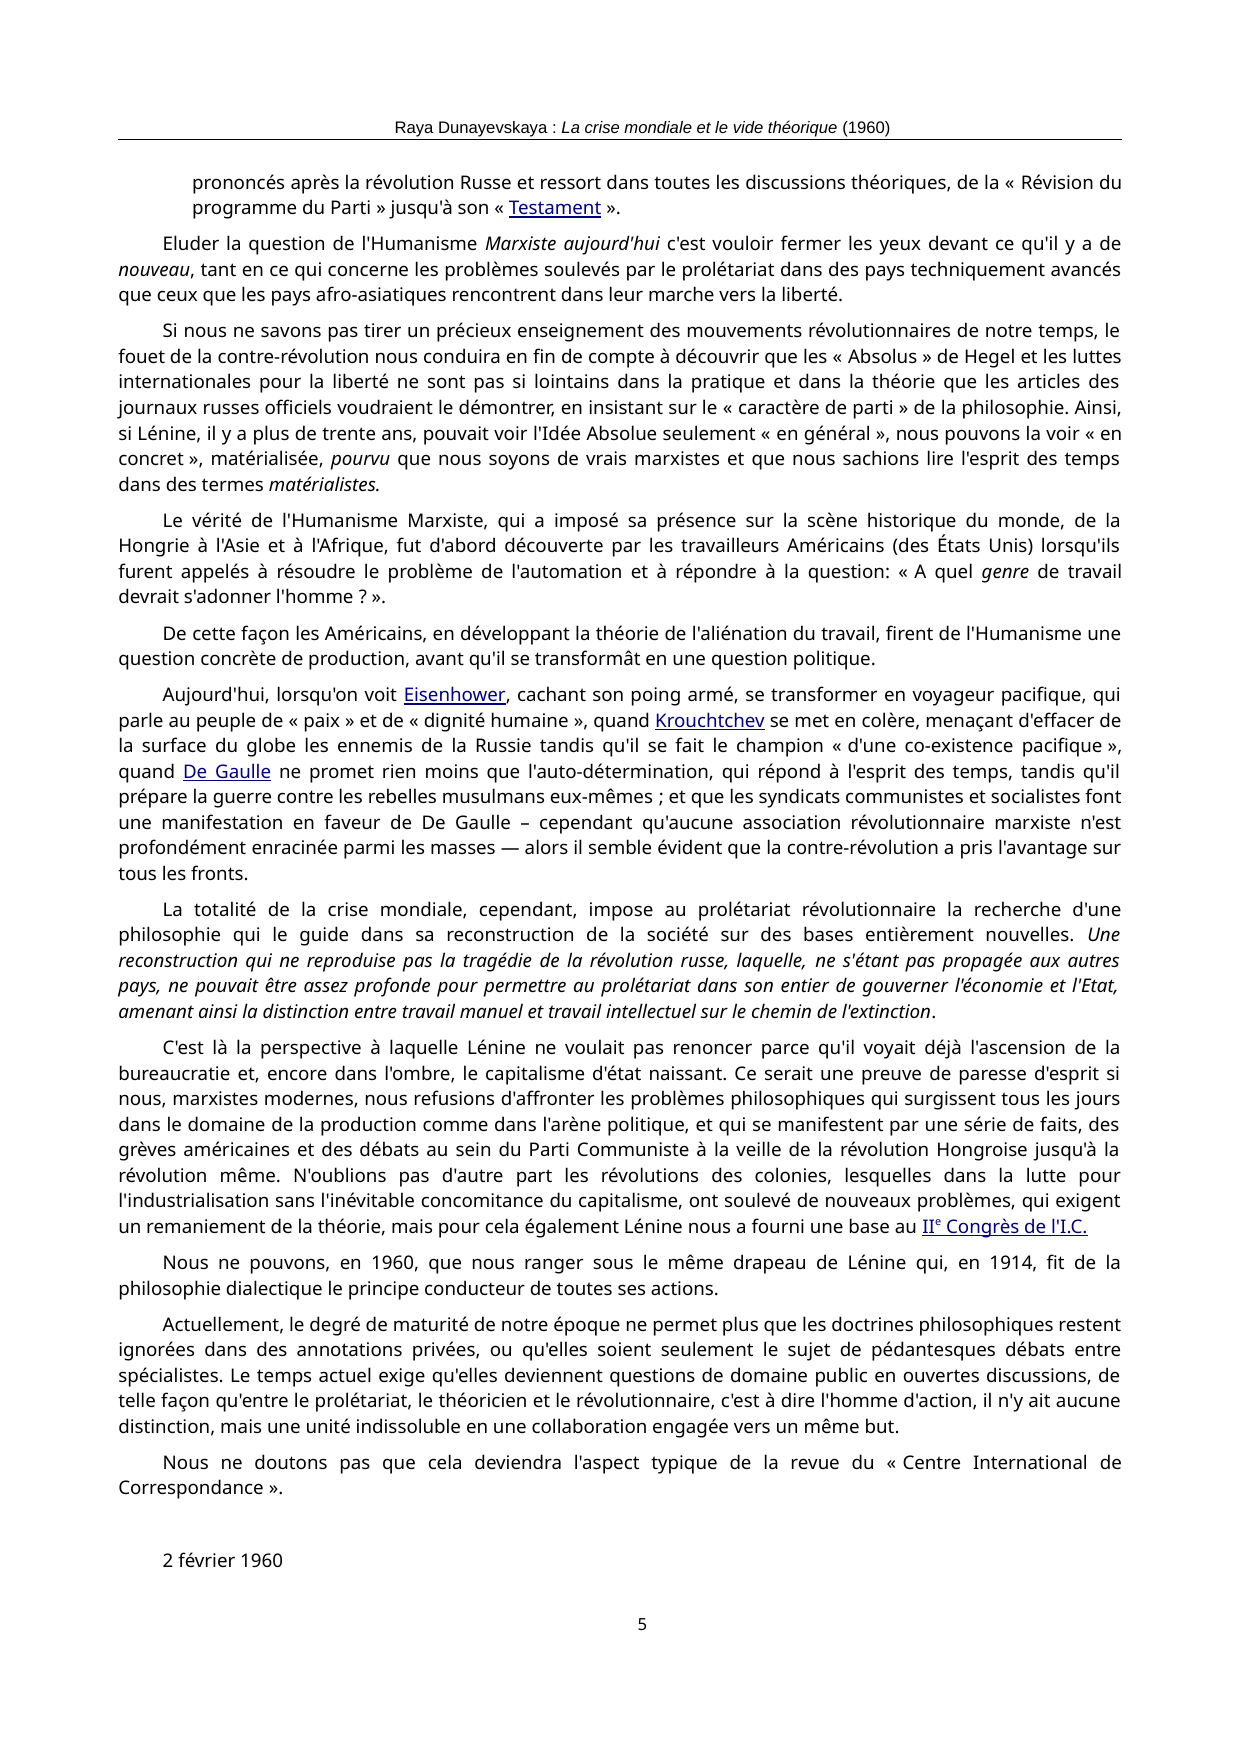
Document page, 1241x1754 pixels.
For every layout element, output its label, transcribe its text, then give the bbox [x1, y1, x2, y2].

text Eluder la question de l'Humanisme Marxiste aujourd'hui c'est vouloir fermer les yeux devant ce qu'il y a de nouveau, tant en ce qui concerne les problèmes soulevés par le prolétariat dans des pays techniquement avancés que ceux que les pays afro-asiatiques rencontrent dans leur marche vers la liberté. [118, 231, 1122, 307]
text Si nous ne savons pas tirer un précieux enseignement des mouvements révolutionnaires de notre temps, le fouet de la contre-révolution nous conduira en fin de compte à découvrir que les « Absolus » de Hegel et les luttes internationales pour la liberté ne sont pas si lointains dans la pratique et dans la théorie que les articles des journaux russes officiels voudraient le démontrer, en insistant sur le « caractère de parti » de la philosophie. Ainsi, si Lénine, il y a plus de trente ans, pouvait voir l'Idée Absolue seulement « en général », nous pouvons la voir « en concret », matérialisée, pourvu que nous soyons de vrais marxistes et que nous sachions lire l'esprit des temps dans des termes matérialistes. [118, 318, 1122, 496]
text Nous ne doutons pas que cela deviendra l'aspect typique de la revue du « Centre International de Correspondance ». [118, 1449, 1122, 1500]
text Le vérité de l'Humanisme Marxiste, qui a imposé sa présence sur la scène historique du monde, de la Hongrie à l'Asie et à l'Afrique, fut d'abord découverte par les travailleurs Américains (des États Unis) lorsqu'ils furent appelés à résoudre le problème de l'automation et à répondre à la question: « A quel genre de travail devrait s'adonner l'homme ? ». [118, 507, 1122, 609]
text 2 février 1960 [118, 1547, 1122, 1572]
text De cette façon les Américains, en développant la théorie de l'aliénation du travail, firent de l'Humanisme une question concrète de production, avant qu'il se transformât en une question politique. [118, 620, 1122, 671]
text Nous ne pouvons, en 1960, que nous ranger sous le même drapeau de Lénine qui, en 1914, fit de la philosophie dialectique le principe conducteur de toutes ses actions. [118, 1249, 1122, 1300]
text La totalité de la crise mondiale, cependant, impose au prolétariat révolutionnaire la recherche d'une philosophie qui le guide dans sa reconstruction de la société sur des bases entièrement nouvelles. Une reconstruction qui ne reproduise pas la tragédie de la révolution russe, laquelle, ne s'étant pas propagée aux autres pays, ne pouvait être assez profonde pour permettre au prolétariat dans son entier de gouverner l'économie et l'Etat, amenant ainsi la distinction entre travail manuel et travail intellectuel sur le chemin de l'extinction. [118, 896, 1122, 1024]
text C'est là la perspective à laquelle Lénine ne voulait pas renoncer parce qu'il voyait déjà l'ascension de la bureaucratie et, encore dans l'ombre, le capitalisme d'état naissant. Ce serait une preuve de paresse d'esprit si nous, marxistes modernes, nous refusions d'affronter les problèmes philosophiques qui surgissent tous les jours dans le domaine de la production comme dans l'arène politique, et qui se manifestent par une série de faits, des grèves américaines et des débats au sein du Parti Communiste à la veille de la révolution Hongroise jusqu'à la révolution même. N'oublions pas d'autre part les révolutions des colonies, lesquelles dans la lutte pour l'industrialisation sans l'inévitable concomitance du capitalisme, ont soulevé de nouveaux problèmes, qui exigent un remaniement de la théorie, mais pour cela également Lénine nous a fourni une base au IIe Congrès de l'I.C. [118, 1034, 1122, 1239]
text Actuellement, le degré de maturité de notre époque ne permet plus que les doctrines philosophiques restent ignorées dans des annotations privées, ou qu'elles soient seulement le sujet de pédantesques débats entre spécialistes. Le temps actuel exige qu'elles deviennent questions de domaine public en ouvertes discussions, de telle façon qu'entre le prolétariat, le théoricien et le révolutionnaire, c'est à dire l'homme d'action, il n'y ait aucune distinction, mais une unité indissoluble en une collaboration engagée vers un même but. [118, 1311, 1122, 1438]
list prononcés après la révolution Russe et ressort dans toutes les discussions théoriques, de la « Révision du programme du Parti » jusqu'à son « Testament ». [162, 169, 1122, 220]
text Aujourd'hui, lorsqu'on voit Eisenhower, cachant son poing armé, se transformer en voyageur pacifique, qui parle au peuple de « paix » et de « dignité humaine », quand Krouchtchev se met en colère, menaçant d'effacer de la surface du globe les ennemis de la Russie tandis qu'il se fait le champion « d'une co-existence pacifique », quand De Gaulle ne promet rien moins que l'auto-détermination, qui répond à l'esprit des temps, tandis qu'il prépare la guerre contre les rebelles musulmans eux-mêmes ; et que les syndicats communistes et socialistes font une manifestation en faveur de De Gaulle – cependant qu'aucune association révolutionnaire marxiste n'est profondément enracinée parmi les masses — alors il semble évident que la contre-révolution a pris l'avantage sur tous les fronts. [118, 681, 1122, 886]
